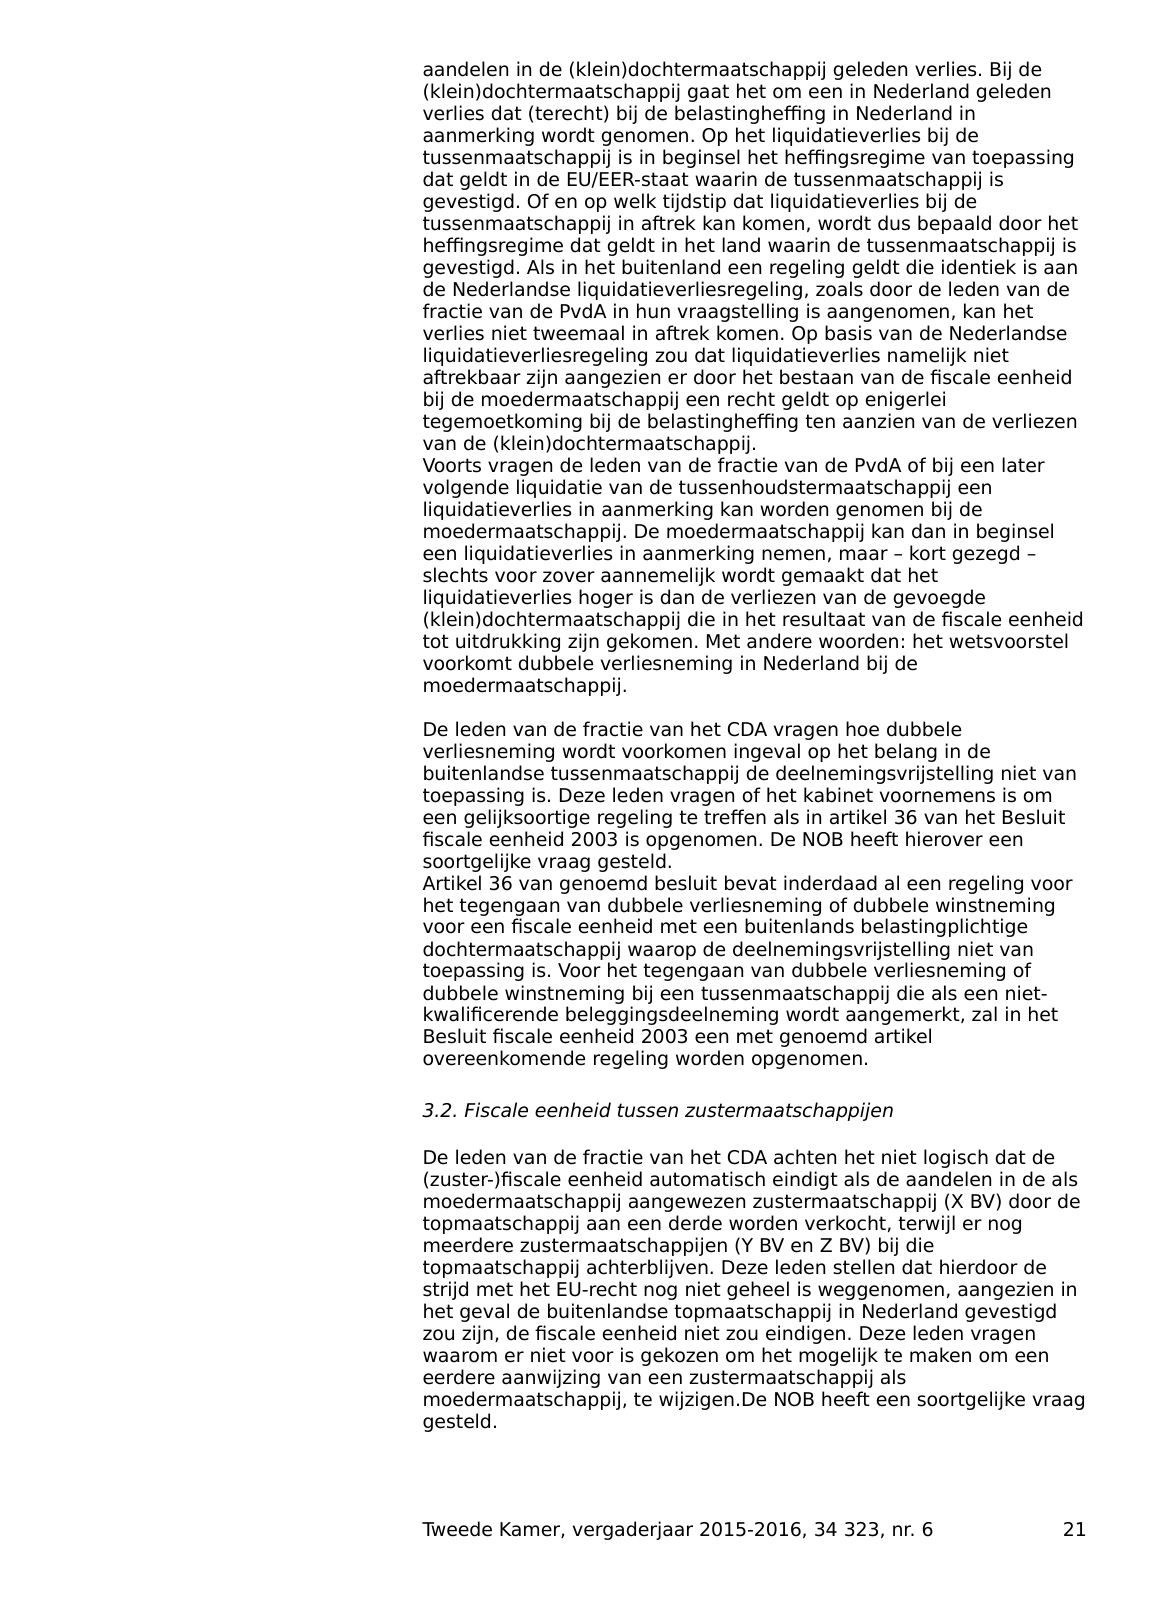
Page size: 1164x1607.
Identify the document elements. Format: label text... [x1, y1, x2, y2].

text De leden van de fractie van het CDA vragen hoe dubbele verliesneming wordt voorkomen ingeval op het belang in de buitenlandse tussenmaatschappij de deelnemingsvrijstelling niet van toepassing is. Deze leden vragen of het kabinet voornemens is om een gelijksoortige regeling te treffen als in artikel 36 van het Besluit fiscale eenheid 2003 is opgenomen. De NOB heeft hierover een soortgelijke vraag gesteld. [422, 719, 1087, 872]
subtitle 3.2. Fiscale eenheid tussen zustermaatschappijen [422, 1100, 1087, 1122]
text Artikel 36 van genoemd besluit bevat inderdaad al een regeling voor het tegengaan van dubbele verliesneming of dubbele winstneming voor een fiscale eenheid met een buitenlands belastingplichtige dochtermaatschappij waarop de deelnemingsvrijstelling niet van toepassing is. Voor het tegengaan van dubbele verliesneming of dubbele winstneming bij een tussenmaatschappij die als een niet-kwalificerende beleggingsdeelneming wordt aangemerkt, zal in het Besluit fiscale eenheid 2003 een met genoemd artikel overeenkomende regeling worden opgenomen. [422, 872, 1087, 1070]
text aandelen in de (klein)dochtermaatschappij geleden verlies. Bij de (klein)dochtermaatschappij gaat het om een in Nederland geleden verlies dat (terecht) bij de belastingheffing in Nederland in aanmerking wordt genomen. Op het liquidatieverlies bij de tussenmaatschappij is in beginsel het heffingsregime van toepassing dat geldt in de EU/EER-staat waarin de tussenmaatschappij is gevestigd. Of en op welk tijdstip dat liquidatieverlies bij de tussenmaatschappij in aftrek kan komen, wordt dus bepaald door het heffingsregime dat geldt in het land waarin de tussenmaatschappij is gevestigd. Als in het buitenland een regeling geldt die identiek is aan de Nederlandse liquidatieverliesregeling, zoals door de leden van de fractie van de PvdA in hun vraagstelling is aangenomen, kan het verlies niet tweemaal in aftrek komen. Op basis van de Nederlandse liquidatieverliesregeling zou dat liquidatieverlies namelijk niet aftrekbaar zijn aangezien er door het bestaan van de fiscale eenheid bij de moedermaatschappij een recht geldt op enigerlei tegemoetkoming bij de belastingheffing ten aanzien van de verliezen van de (klein)dochtermaatschappij. [422, 59, 1087, 455]
text De leden van de fractie van het CDA achten het niet logisch dat de (zuster-)fiscale eenheid automatisch eindigt als de aandelen in de als moedermaatschappij aangewezen zustermaatschappij (X BV) door de topmaatschappij aan een derde worden verkocht, terwijl er nog meerdere zustermaatschappijen (Y BV en Z BV) bij die topmaatschappij achterblijven. Deze leden stellen dat hierdoor de strijd met het EU-recht nog niet geheel is weggenomen, aangezien in het geval de buitenlandse topmaatschappij in Nederland gevestigd zou zijn, de fiscale eenheid niet zou eindigen. Deze leden vragen waarom er niet voor is gekozen om het mogelijk te maken om een eerdere aanwijzing van een zustermaatschappij als moedermaatschappij, te wijzigen.De NOB heeft een soortgelijke vraag gesteld. [422, 1147, 1087, 1433]
text Voorts vragen de leden van de fractie van de PvdA of bij een later volgende liquidatie van de tussenhoudstermaatschappij een liquidatieverlies in aanmerking kan worden genomen bij de moedermaatschappij. De moedermaatschappij kan dan in beginsel een liquidatieverlies in aanmerking nemen, maar – kort gezegd – slechts voor zover aannemelijk wordt gemaakt dat het liquidatieverlies hoger is dan de verliezen van de gevoegde (klein)dochtermaatschappij die in het resultaat van de fiscale eenheid tot uitdrukking zijn gekomen. Met andere woorden: het wetsvoorstel voorkomt dubbele verliesneming in Nederland bij de moedermaatschappij. [422, 455, 1087, 696]
